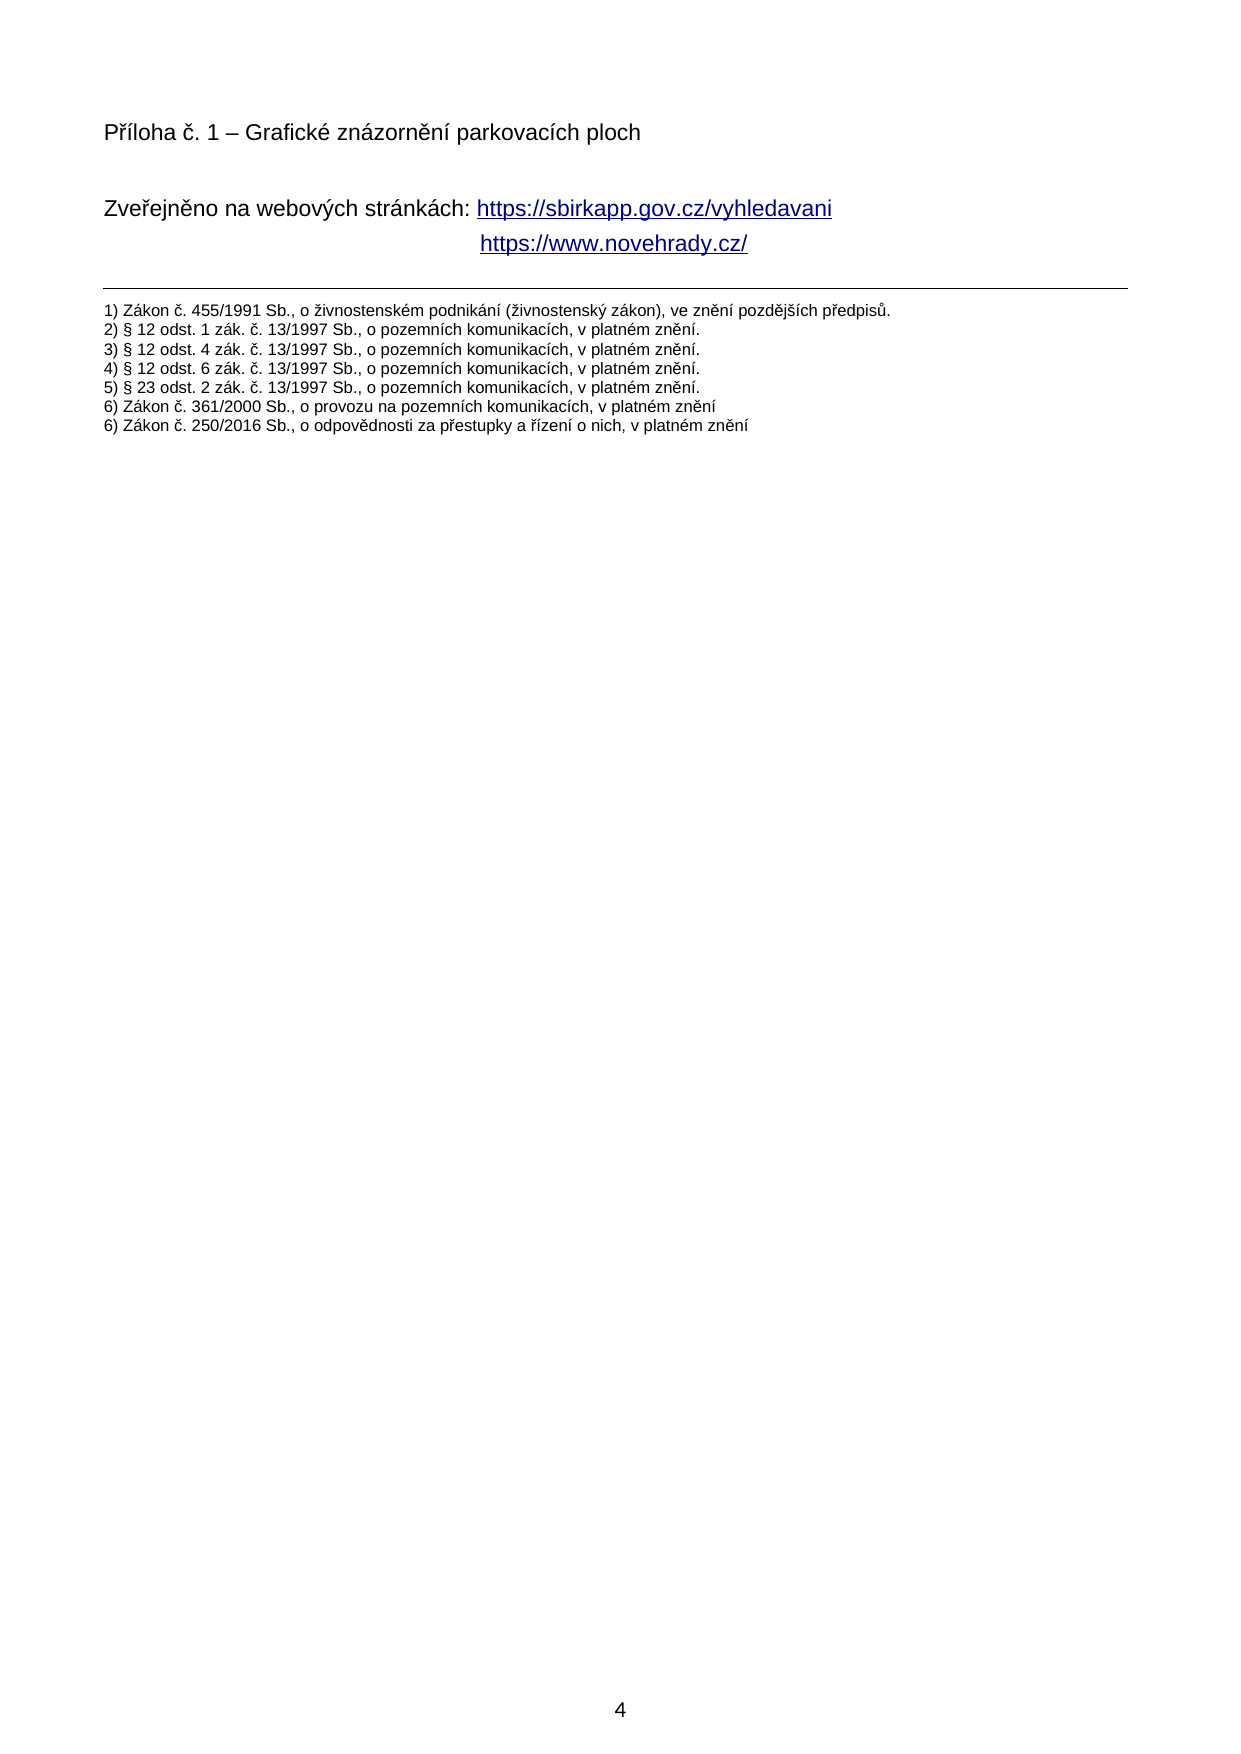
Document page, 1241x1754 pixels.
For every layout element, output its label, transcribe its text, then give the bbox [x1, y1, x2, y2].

text 6) Zákon č. 250/2016 Sb., o odpovědnosti za přestupky a řízení o nich, v platném znění [103, 416, 1137, 435]
text Příloha č. 1 – Grafické znázornění parkovacích ploch [103, 118, 1137, 145]
text Zveřejněno na webových stránkách: https://sbirkapp.gov.cz/vyhledavani [103, 195, 1137, 221]
text 1) Zákon č. 455/1991 Sb., o živnostenském podnikání (živnostenský zákon), ve znění pozdějších předpisů. [103, 301, 1137, 320]
text 2) § 12 odst. 1 zák. č. 13/1997 Sb., o pozemních komunikacích, v platném znění. [103, 320, 1137, 339]
text 5) § 23 odst. 2 zák. č. 13/1997 Sb., o pozemních komunikacích, v platném znění. [103, 378, 1137, 397]
text 4) § 12 odst. 6 zák. č. 13/1997 Sb., o pozemních komunikacích, v platném znění. [103, 358, 1137, 378]
text https://www.novehrady.cz/ [103, 226, 1137, 258]
text 3) § 12 odst. 4 zák. č. 13/1997 Sb., o pozemních komunikacích, v platném znění. [103, 339, 1137, 358]
text 6) Zákon č. 361/2000 Sb., o provozu na pozemních komunikacích, v platném znění [103, 397, 1137, 416]
